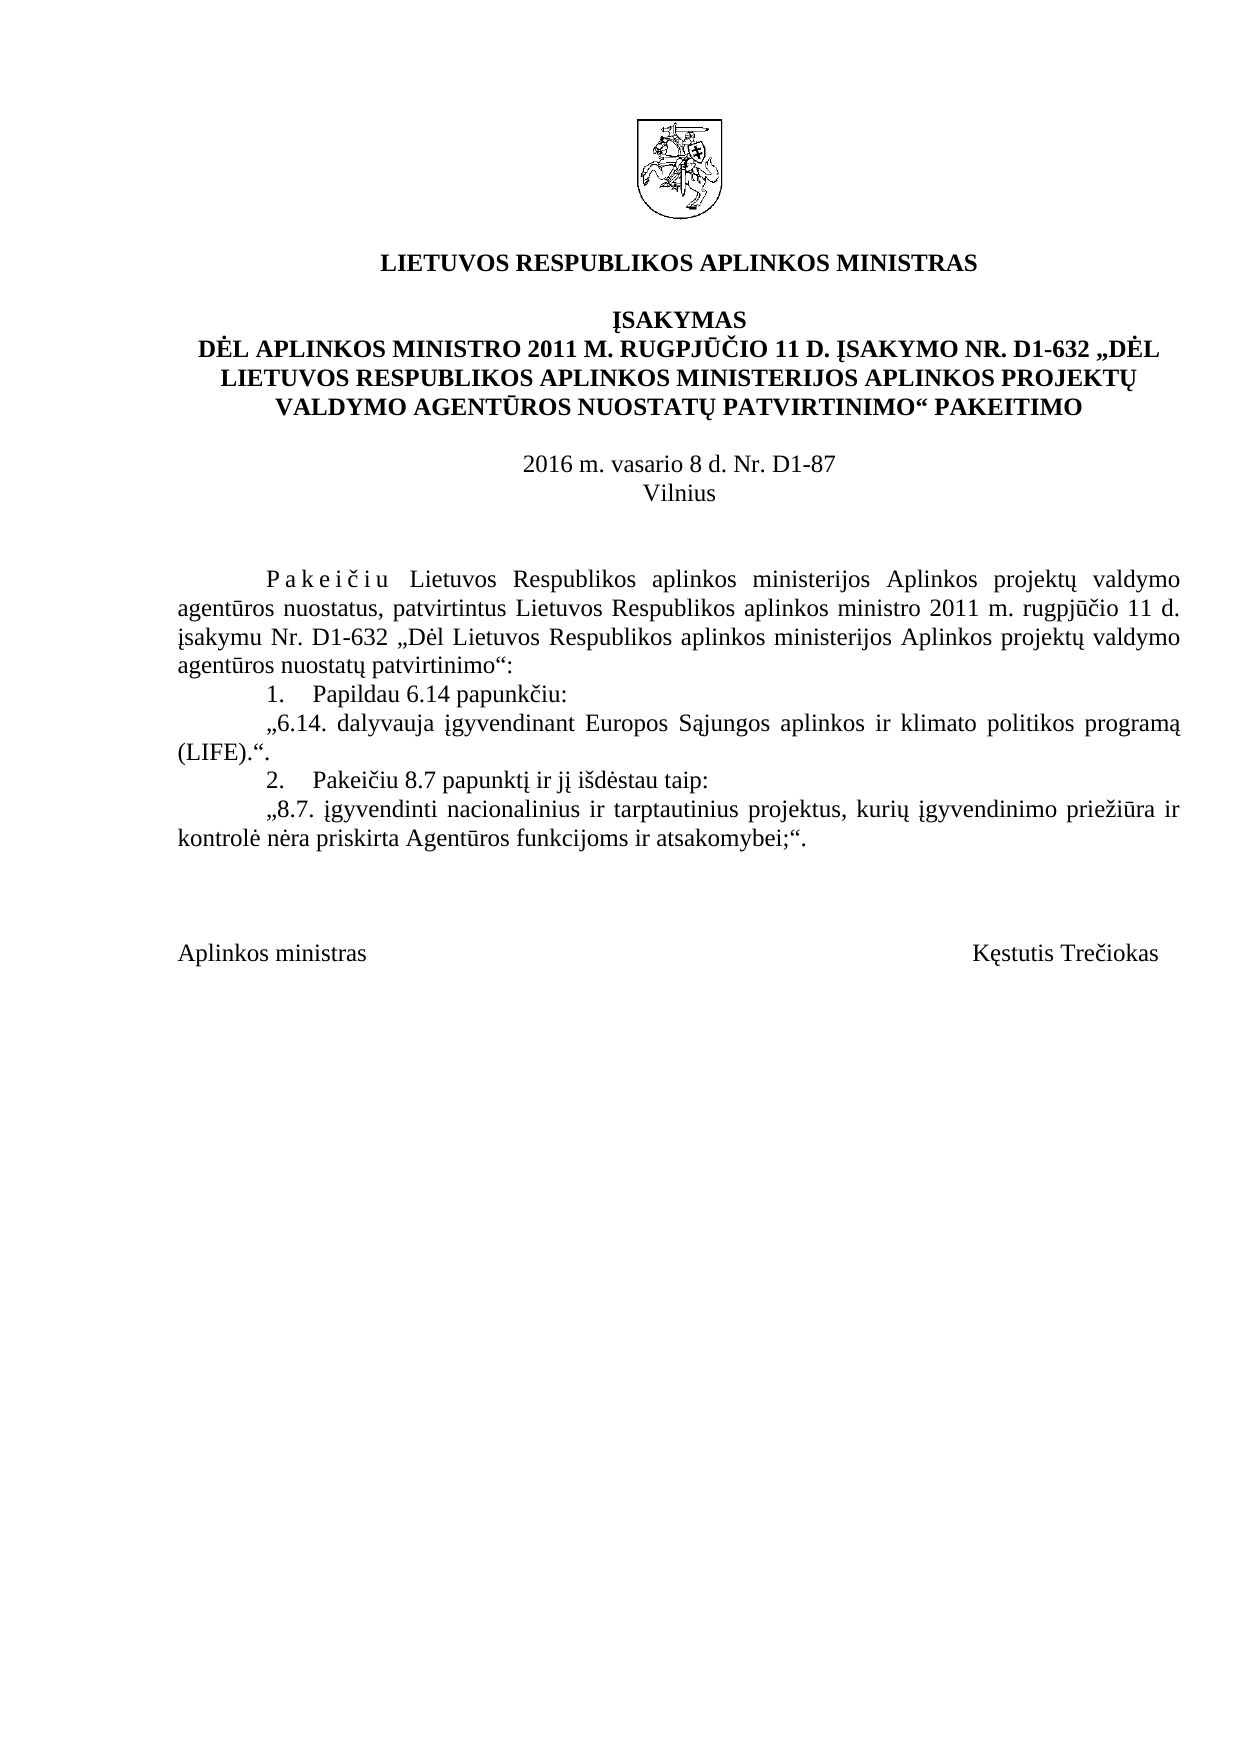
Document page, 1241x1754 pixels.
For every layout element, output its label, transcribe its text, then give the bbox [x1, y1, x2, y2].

text ĮSAKYMAS [177, 306, 1181, 334]
text „6.14. dalyvauja įgyvendinant Europos Sąjungos aplinkos ir klimato politikos programą (LIFE).“. [177, 708, 1181, 766]
text DĖL APLINKOS MINISTRO 2011 M. RUGPJŪČIO 11 D. ĮSAKYMO NR. D1-632 „DĖL LIETUVOS RESPUBLIKOS APLINKOS MINISTERIJOS APLINKOS PROJEKTŲ VALDYMO AGENTŪROS NUOSTATŲ PATVIRTINIMO“ PAKEITIMO [177, 334, 1181, 421]
text LIETUVOS RESPUBLIKOS APLINKOS MINISTRAS [177, 248, 1181, 277]
text 1. Papildau 6.14 papunkčiu: [177, 679, 1181, 708]
text Pakeičiu Lietuvos Respublikos aplinkos ministerijos Aplinkos projektų valdymo agentūros nuostatus, patvirtintus Lietuvos Respublikos aplinkos ministro 2011 m. rugpjūčio 11 d. įsakymu Nr. D1-632 „Dėl Lietuvos Respublikos aplinkos ministerijos Aplinkos projektų valdymo agentūros nuostatų patvirtinimo“: [177, 564, 1181, 679]
text Aplinkos ministras Kęstutis Trečiokas [177, 938, 1181, 967]
text 2016 m. vasario 8 d. Nr. D1-87 [177, 449, 1181, 478]
text „8.7. įgyvendinti nacionalinius ir tarptautinius projektus, kurių įgyvendinimo priežiūra ir kontrolė nėra priskirta Agentūros funkcijoms ir atsakomybei;“. [177, 794, 1181, 852]
text Vilnius [177, 478, 1181, 507]
text 2. Pakeičiu 8.7 papunktį ir jį išdėstau taip: [177, 766, 1181, 794]
